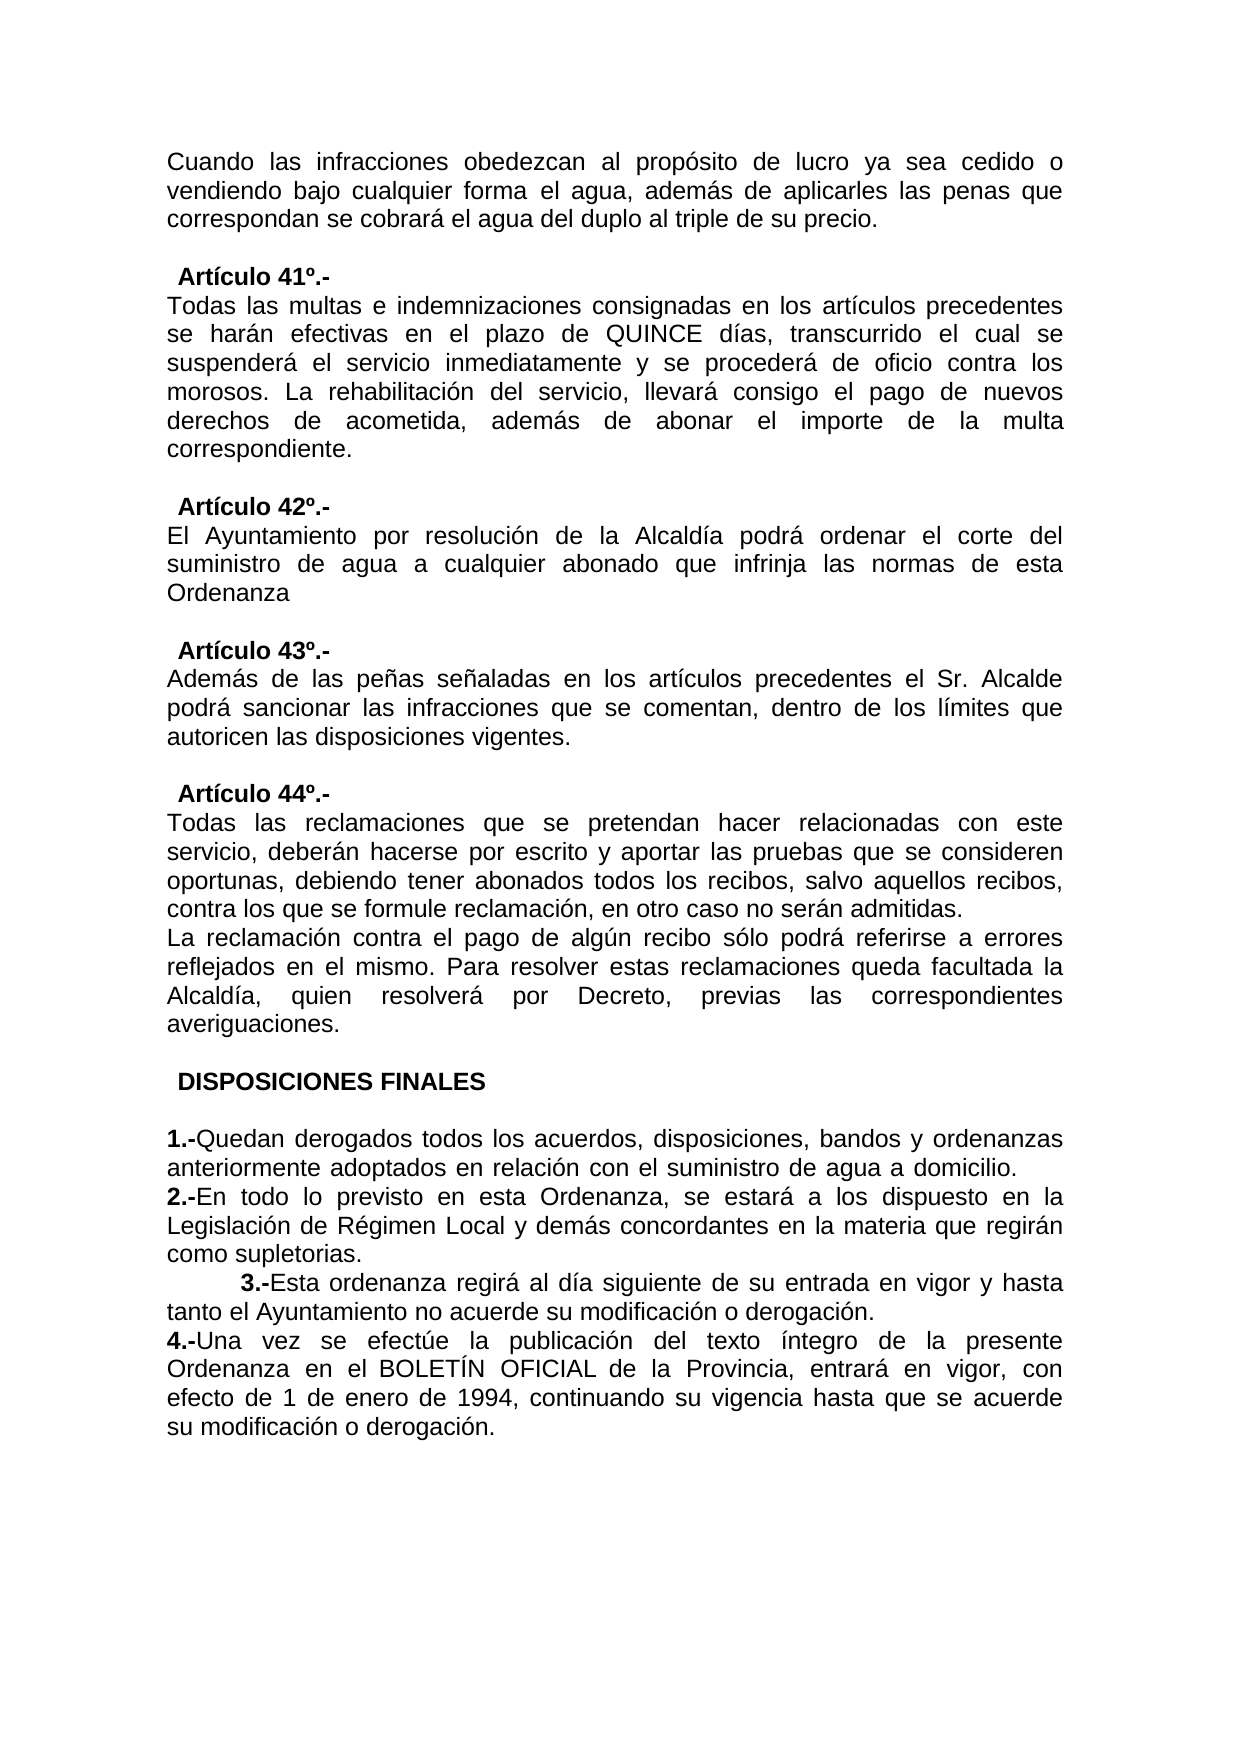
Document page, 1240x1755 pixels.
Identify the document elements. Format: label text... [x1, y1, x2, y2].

subtitle Artículo 42º.- [177, 492, 1075, 521]
subtitle Artículo 43º.- [177, 636, 1075, 664]
text 3.-Esta ordenanza regirá al día siguiente de su entrada en vigor y hasta tanto el Ayuntamiento no acuerde su modificación o derogación. [167, 1268, 1064, 1326]
text 2.-En todo lo previsto en esta Ordenanza, se estará a los dispuesto en la Legislación de Régimen Local y demás concordantes en la materia que regirán como supletorias. [167, 1182, 1063, 1268]
text Además de las peñas señaladas en los artículos precedentes el Sr. Alcalde podrá sancionar las infracciones que se comentan, dentro de los límites que autoricen las disposiciones vigentes. [167, 664, 1063, 751]
text Cuando las infracciones obedezcan al propósito de lucro ya sea cedido o vendiendo bajo cualquier forma el agua, además de aplicarles las penas que correspondan se cobrará el agua del duplo al triple de su precio. [167, 147, 1063, 233]
text Todas las multas e indemnizaciones consignadas en los artículos precedentes se harán efectivas en el plazo de QUINCE días, transcurrido el cual se suspenderá el servicio inmediatamente y se procederá de oficio contra los morosos. La rehabilitación del servicio, llevará consigo el pago de nuevos derechos de acometida, además de abonar el importe de la multa correspondiente. [167, 291, 1064, 463]
subtitle Artículo 44º.- [177, 779, 1075, 808]
text La reclamación contra el pago de algún recibo sólo podrá referirse a errores reflejados en el mismo. Para resolver estas reclamaciones queda facultada la Alcaldía, quien resolverá por Decreto, previas las correspondientes averiguaciones. [167, 923, 1063, 1038]
text Todas las reclamaciones que se pretendan hacer relacionadas con este servicio, deberán hacerse por escrito y aportar las pruebas que se consideren oportunas, debiendo tener abonados todos los recibos, salvo aquellos recibos, contra los que se formule reclamación, en otro caso no serán admitidas. [167, 808, 1063, 923]
text 1.-Quedan derogados todos los acuerdos, disposiciones, bandos y ordenanzas anteriormente adoptados en relación con el suministro de agua a domicilio. [167, 1124, 1063, 1182]
text 4.-Una vez se efectúe la publicación del texto íntegro de la presente Ordenanza en el BOLETÍN OFICIAL de la Provincia, entrará en vigor, con efecto de 1 de enero de 1994, continuando su vigencia hasta que se acuerde su modificación o derogación. [167, 1326, 1063, 1441]
subtitle Artículo 41º.- [177, 262, 1075, 291]
text El Ayuntamiento por resolución de la Alcaldía podrá ordenar el corte del suministro de agua a cualquier abonado que infrinja las normas de esta Ordenanza [167, 521, 1063, 607]
subtitle DISPOSICIONES FINALES [177, 1067, 1075, 1096]
